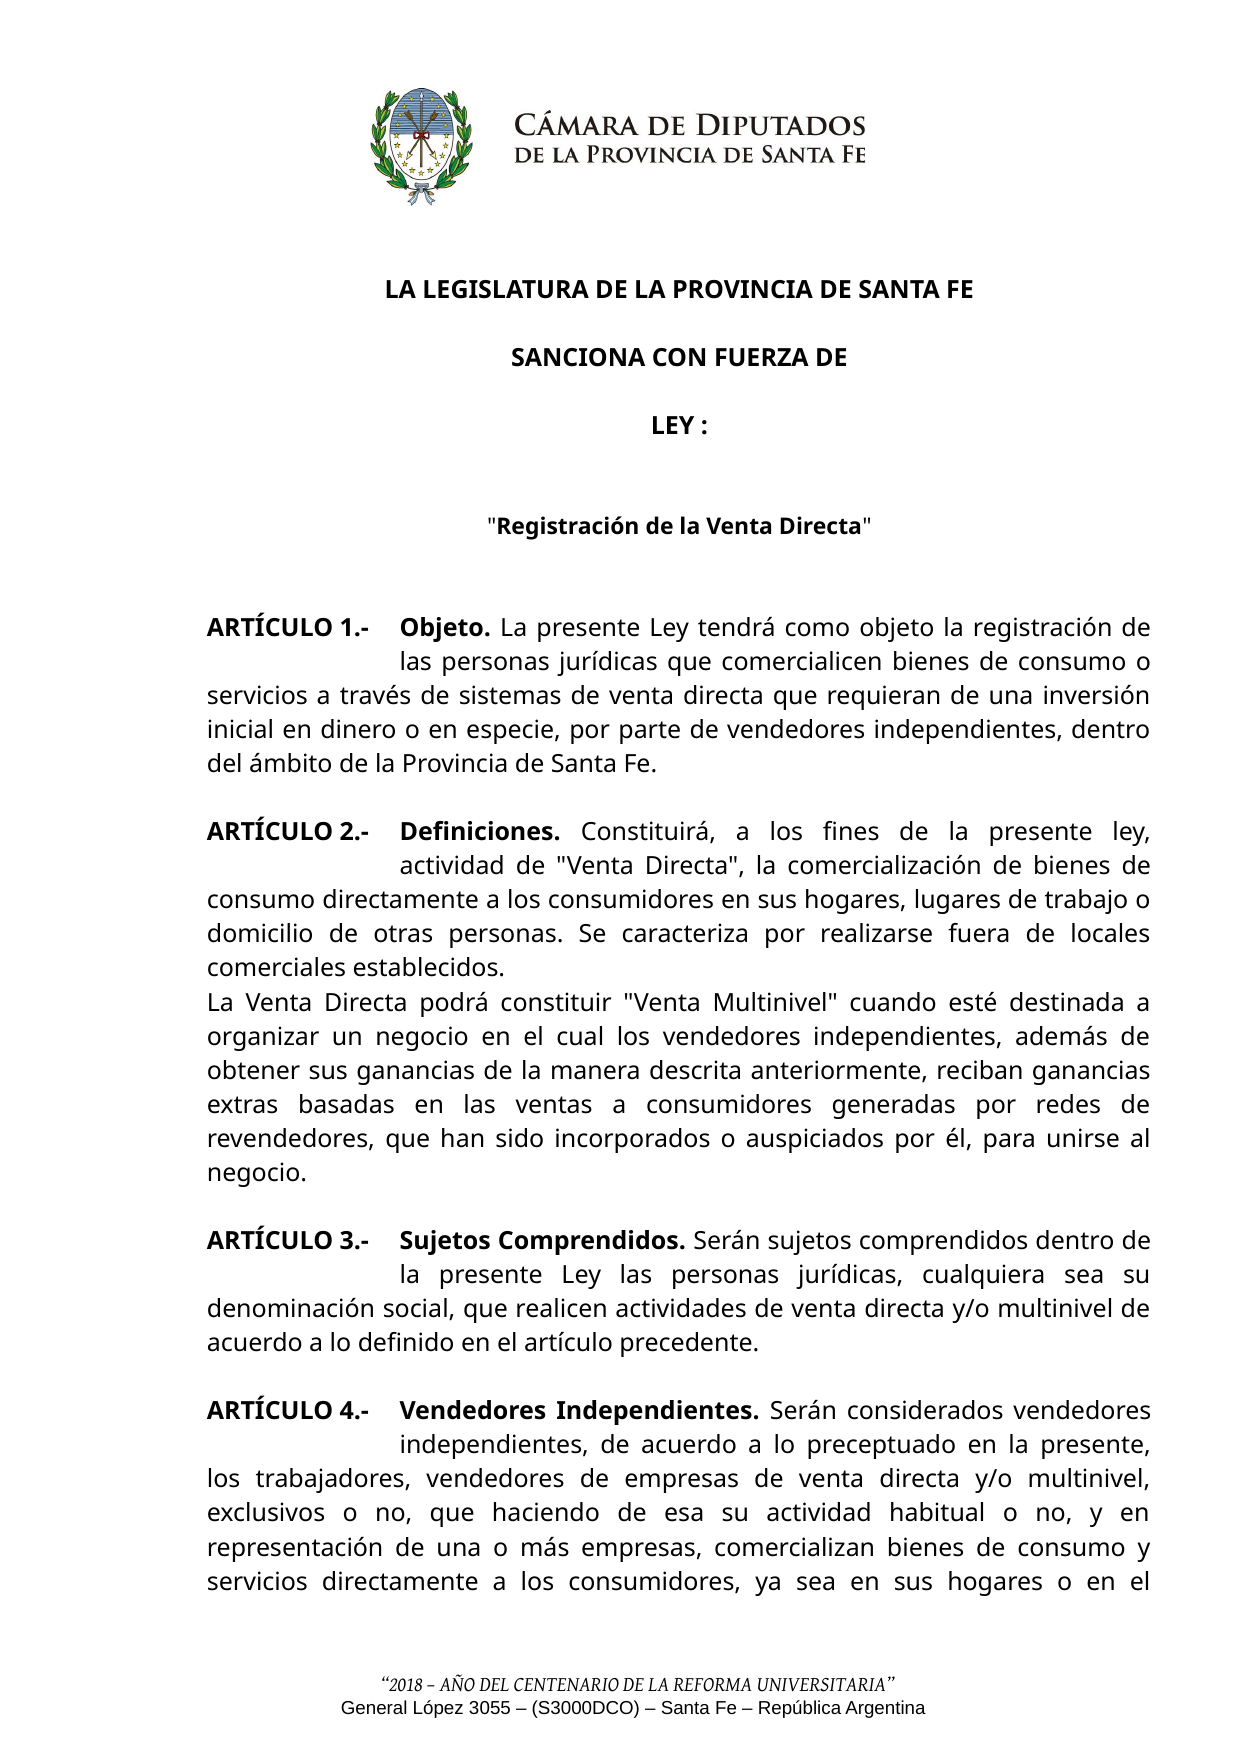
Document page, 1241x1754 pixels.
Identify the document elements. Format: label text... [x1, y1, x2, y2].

text LEY : [207, 408, 1152, 442]
table_header ARTÍCULO 2.- [207, 814, 399, 864]
text La Venta Directa podrá constituir "Venta Multinivel" cuando esté destinada a organizar un negocio en el cual los vendedores independientes, además de obtener sus ganancias de la manera descrita anteriormente, reciban ganancias extras basadas en las ventas a consumidores generadas por redes de revendedores, que han sido incorporados o auspiciados por él, para unirse al negocio. [207, 984, 1152, 1188]
text Objeto. La presente Ley tendrá como objeto la registración de las personas jurídicas que comercialicen bienes de consumo o servicios a través de sistemas de venta directa que requieran de una inversión inicial en dinero o en especie, por parte de vendedores independientes, dentro del ámbito de la Provincia de Santa Fe. [207, 609, 1152, 780]
table_header ARTÍCULO 1.- [207, 610, 399, 660]
text "Registración de la Venta Directa" [207, 510, 1152, 541]
table_header ARTÍCULO 4.- [207, 1393, 399, 1443]
text Definiciones. Constituirá, a los fines de la presente ley, actividad de "Venta Directa", la comercialización de bienes de consumo directamente a los consumidores en sus hogares, lugares de trabajo o domicilio de otras personas. Se caracteriza por realizarse fuera de locales comerciales establecidos. [207, 814, 1152, 984]
picture [370, 88, 866, 210]
text Vendedores Independientes. Serán considerados vendedores independientes, de acuerdo a lo preceptuado en la presente, los trabajadores, vendedores de empresas de venta directa y/o multinivel, exclusivos o no, que haciendo de esa su actividad habitual o no, y en representación de una o más empresas, comercializan bienes de consumo y servicios directamente a los consumidores, ya sea en sus hogares o en el [207, 1393, 1152, 1597]
text LA LEGISLATURA DE LA PROVINCIA DE SANTA FE [207, 272, 1152, 306]
text Sujetos Comprendidos. Serán sujetos comprendidos dentro de la presente Ley las personas jurídicas, cualquiera sea su denominación social, que realicen actividades de venta directa y/o multinivel de acuerdo a lo definido en el artículo precedente. [207, 1223, 1152, 1359]
table_header ARTÍCULO 3.- [207, 1223, 399, 1273]
text SANCIONA CON FUERZA DE [207, 340, 1152, 374]
